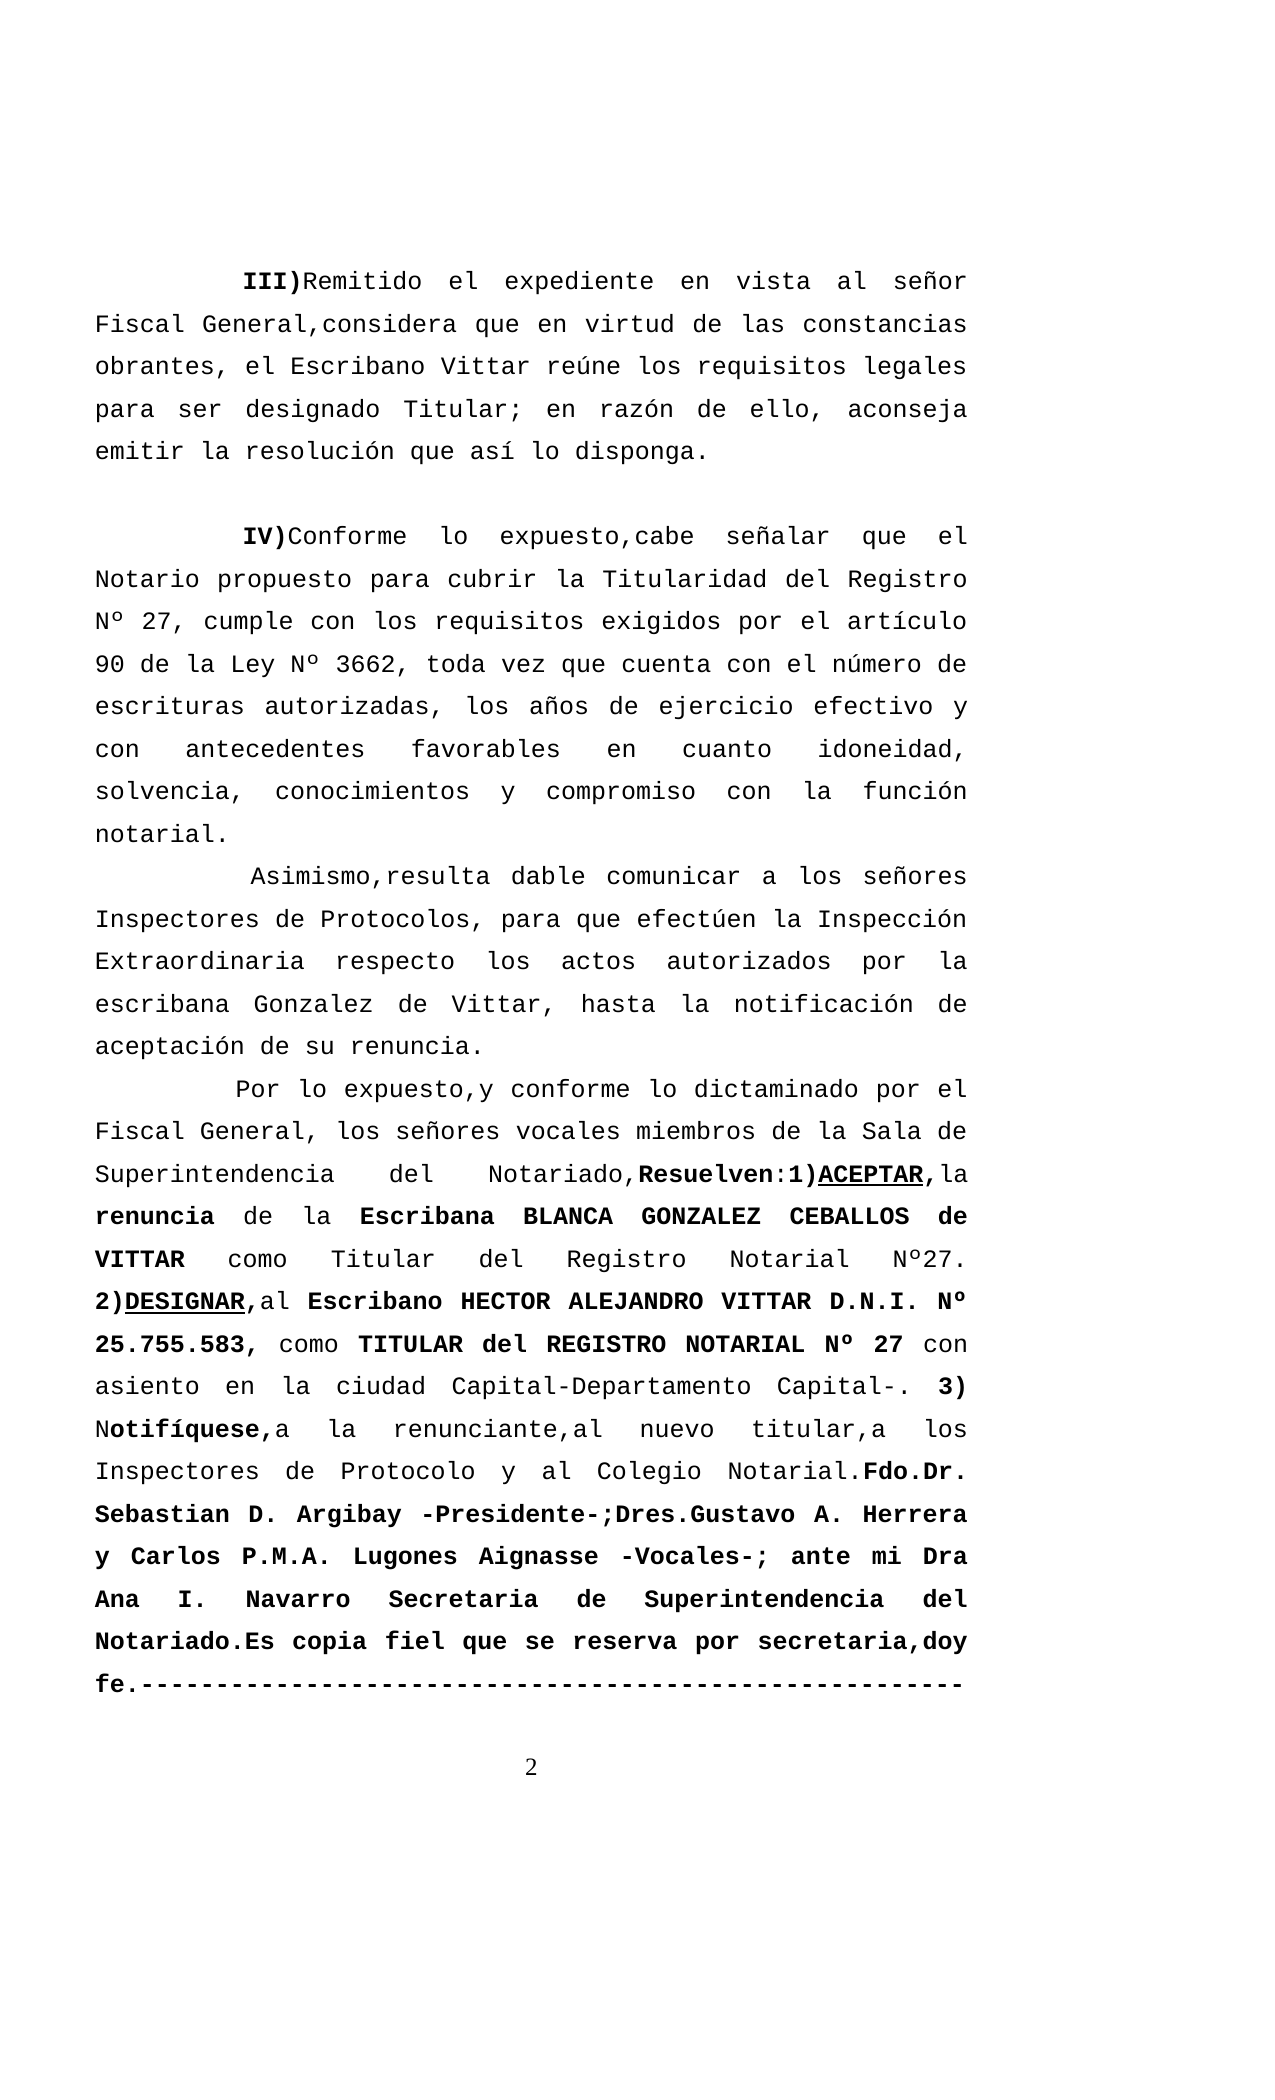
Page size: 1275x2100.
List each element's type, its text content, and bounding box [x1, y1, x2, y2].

text Por lo expuesto,y conforme lo dictaminado por el Fiscal General, los señores vocales miembros de la Sala de Superintendencia del Notariado,Resuelven:1)ACEPTAR,la renuncia de la Escribana BLANCA GONZALEZ CEBALLOS de VITTAR como Titular del Registro Notarial Nº27. 2)DESIGNAR,al Escribano HECTOR ALEJANDRO VITTAR D.N.I. Nº 25.755.583, como TITULAR del REGISTRO NOTARIAL Nº 27 con asiento en la ciudad Capital-Departamento Capital-. 3) Notifíquese,a la renunciante,al nuevo titular,a los Inspectores de Protocolo y al Colegio Notarial.Fdo.Dr. Sebastian D. Argibay -Presidente-;Dres.Gustavo A. Herrera y Carlos P.M.A. Lugones Aignasse -Vocales-; ante mi Dra Ana I. Navarro Secretaria de Superintendencia del Notariado.Es copia fiel que se reserva por secretaria,doy fe.------------------------------------------------------- [94, 1076, 968, 1699]
text IV)Conforme lo expuesto,cabe señalar que el Notario propuesto para cubrir la Titularidad del Registro Nº 27, cumple con los requisitos exigidos por el artículo 90 de la Ley Nº 3662, toda vez que cuenta con el número de escrituras autorizadas, los años de ejercicio efectivo y con antecedentes favorables en cuanto idoneidad, solvencia, conocimientos y compromiso con la función notarial. [94, 524, 968, 849]
text III)Remitido el expediente en vista al señor Fiscal General,considera que en virtud de las constancias obrantes, el Escribano Vittar reúne los requisitos legales para ser designado Titular; en razón de ello, aconseja emitir la resolución que así lo disponga. [94, 269, 968, 467]
text Asimismo,resulta dable comunicar a los señores Inspectores de Protocolos, para que efectúen la Inspección Extraordinaria respecto los actos autorizados por la escribana Gonzalez de Vittar, hasta la notificación de aceptación de su renuncia. [94, 864, 968, 1062]
